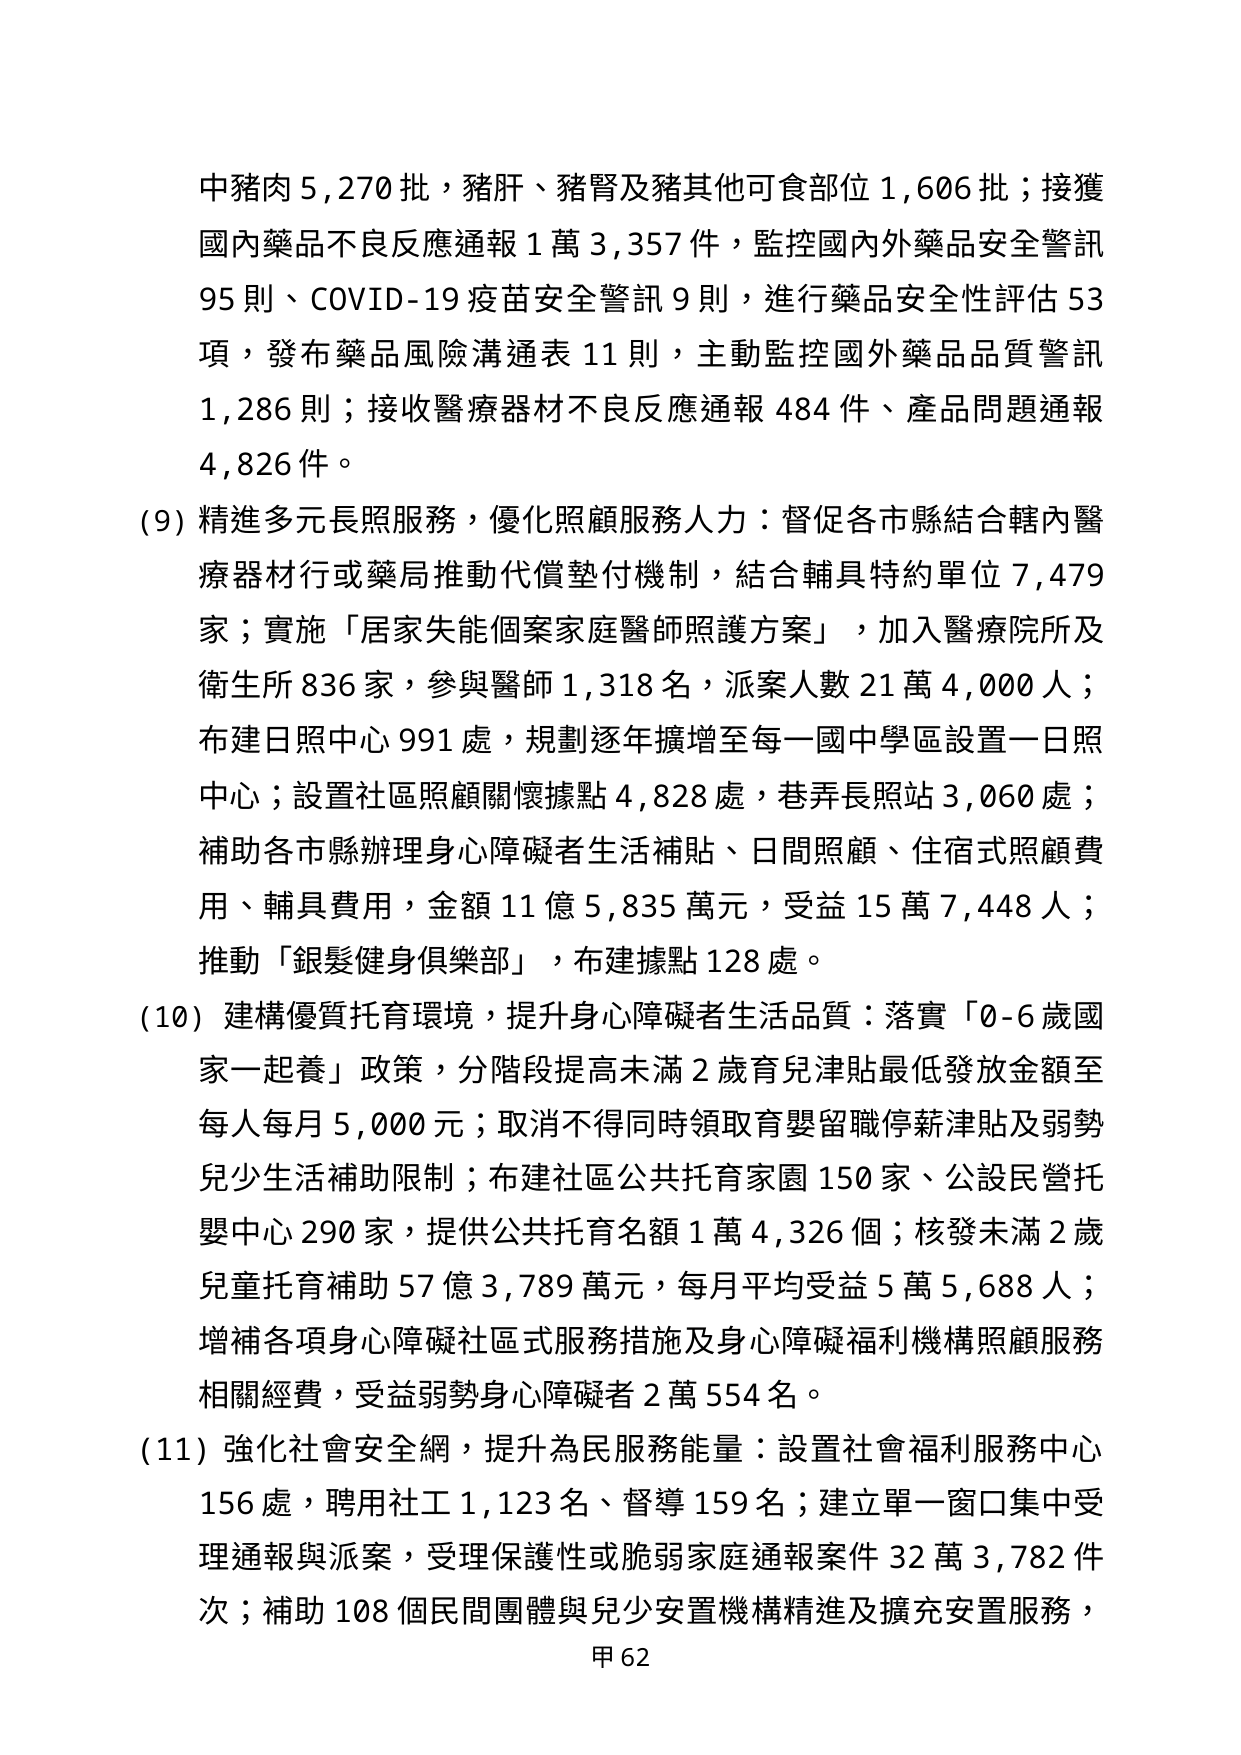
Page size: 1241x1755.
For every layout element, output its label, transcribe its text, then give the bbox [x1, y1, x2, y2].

list 精進多元長照服務，優化照顧服務人力：督促各市縣結合轄內醫療器材行或藥局推動代償墊付機制，結合輔具特約單位7,479家；實施「居家失能個案家庭醫師照護方案」，加入醫療院所及衛生所836家，參與醫師1,318名，派案人數21萬4,000人；布建日照中心991處，規劃逐年擴增至每一國中學區設置一日照中心；設置社區照顧關懷據點4,828處，巷弄長照站3,060處；補助各市縣辦理身心障礙者生活補貼、日間照顧、住宿式照顧費用、輔具費用，金額11億5,835萬元，受益15萬7,448人；推動「銀髮健身俱樂部」，布建據點128處。 [136, 487, 1104, 984]
list 中豬肉5,270批，豬肝、豬腎及豬其他可食部位1,606批；接獲國內藥品不良反應通報1萬3,357件，監控國內外藥品安全警訊95則、COVID-19疫苗安全警訊9則，進行藥品安全性評估53項，發布藥品風險溝通表11則，主動監控國外藥品品質警訊1,286則；接收醫療器材不良反應通報484件、產品問題通報4,826件。 [136, 156, 1104, 487]
list 建構優質托育環境，提升身心障礙者生活品質：落實「0-6歲國家一起養」政策，分階段提高未滿2歲育兒津貼最低發放金額至每人每月5,000元；取消不得同時領取育嬰留職停薪津貼及弱勢兒少生活補助限制；布建社區公共托育家園150家、公設民營托嬰中心290家，提供公共托育名額1萬4,326個；核發未滿2歲兒童托育補助57億3,789萬元，每月平均受益5萬5,688人；增補各項身心障礙社區式服務措施及身心障礙福利機構照顧服務相關經費，受益弱勢身心障礙者2萬554名。 [136, 984, 1104, 1417]
list 強化社會安全網，提升為民服務能量：設置社會福利服務中心156處，聘用社工1,123名、督導159名；建立單一窗口集中受理通報與派案，受理保護性或脆弱家庭通報案件32萬3,782件次；補助108個民間團體與兒少安置機構精進及擴充安置服務， [136, 1417, 1104, 1634]
